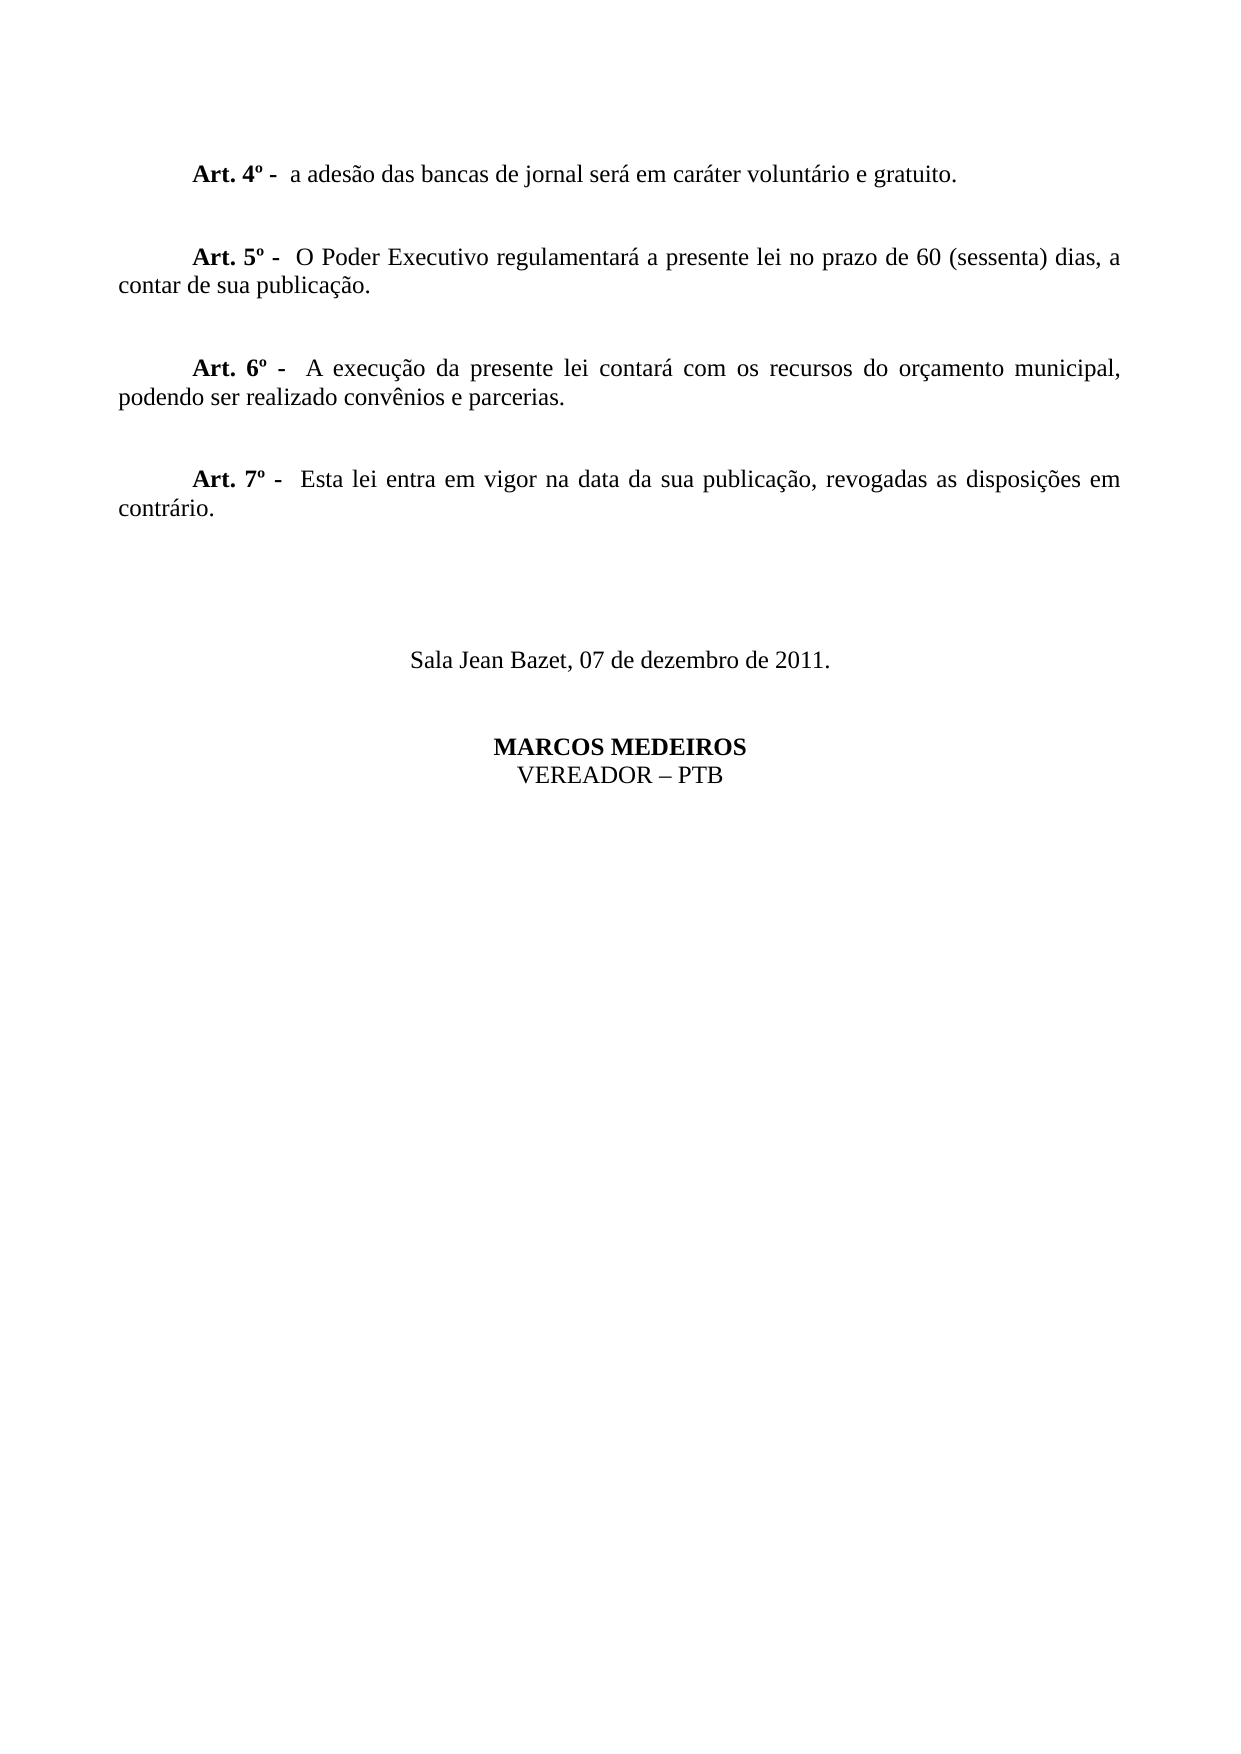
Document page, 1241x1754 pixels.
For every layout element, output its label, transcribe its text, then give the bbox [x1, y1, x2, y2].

text Art. 7º - Esta lei entra em vigor na data da sua publicação, revogadas as disposições em contrário. [118, 464, 1122, 522]
text MARCOS MEDEIROS [118, 732, 1122, 761]
text Sala Jean Bazet, 07 de dezembro de 2011. [118, 646, 1122, 674]
text VEREADOR – PTB [118, 761, 1122, 789]
text Art. 5º - O Poder Executivo regulamentará a presente lei no prazo de 60 (sessenta) dias, a contar de sua publicação. [118, 242, 1122, 299]
text Art. 4º - a adesão das bancas de jornal será em caráter voluntário e gratuito. [118, 159, 1122, 188]
text Art. 6º - A execução da presente lei contará com os recursos do orçamento municipal, podendo ser realizado convênios e parcerias. [118, 353, 1122, 411]
